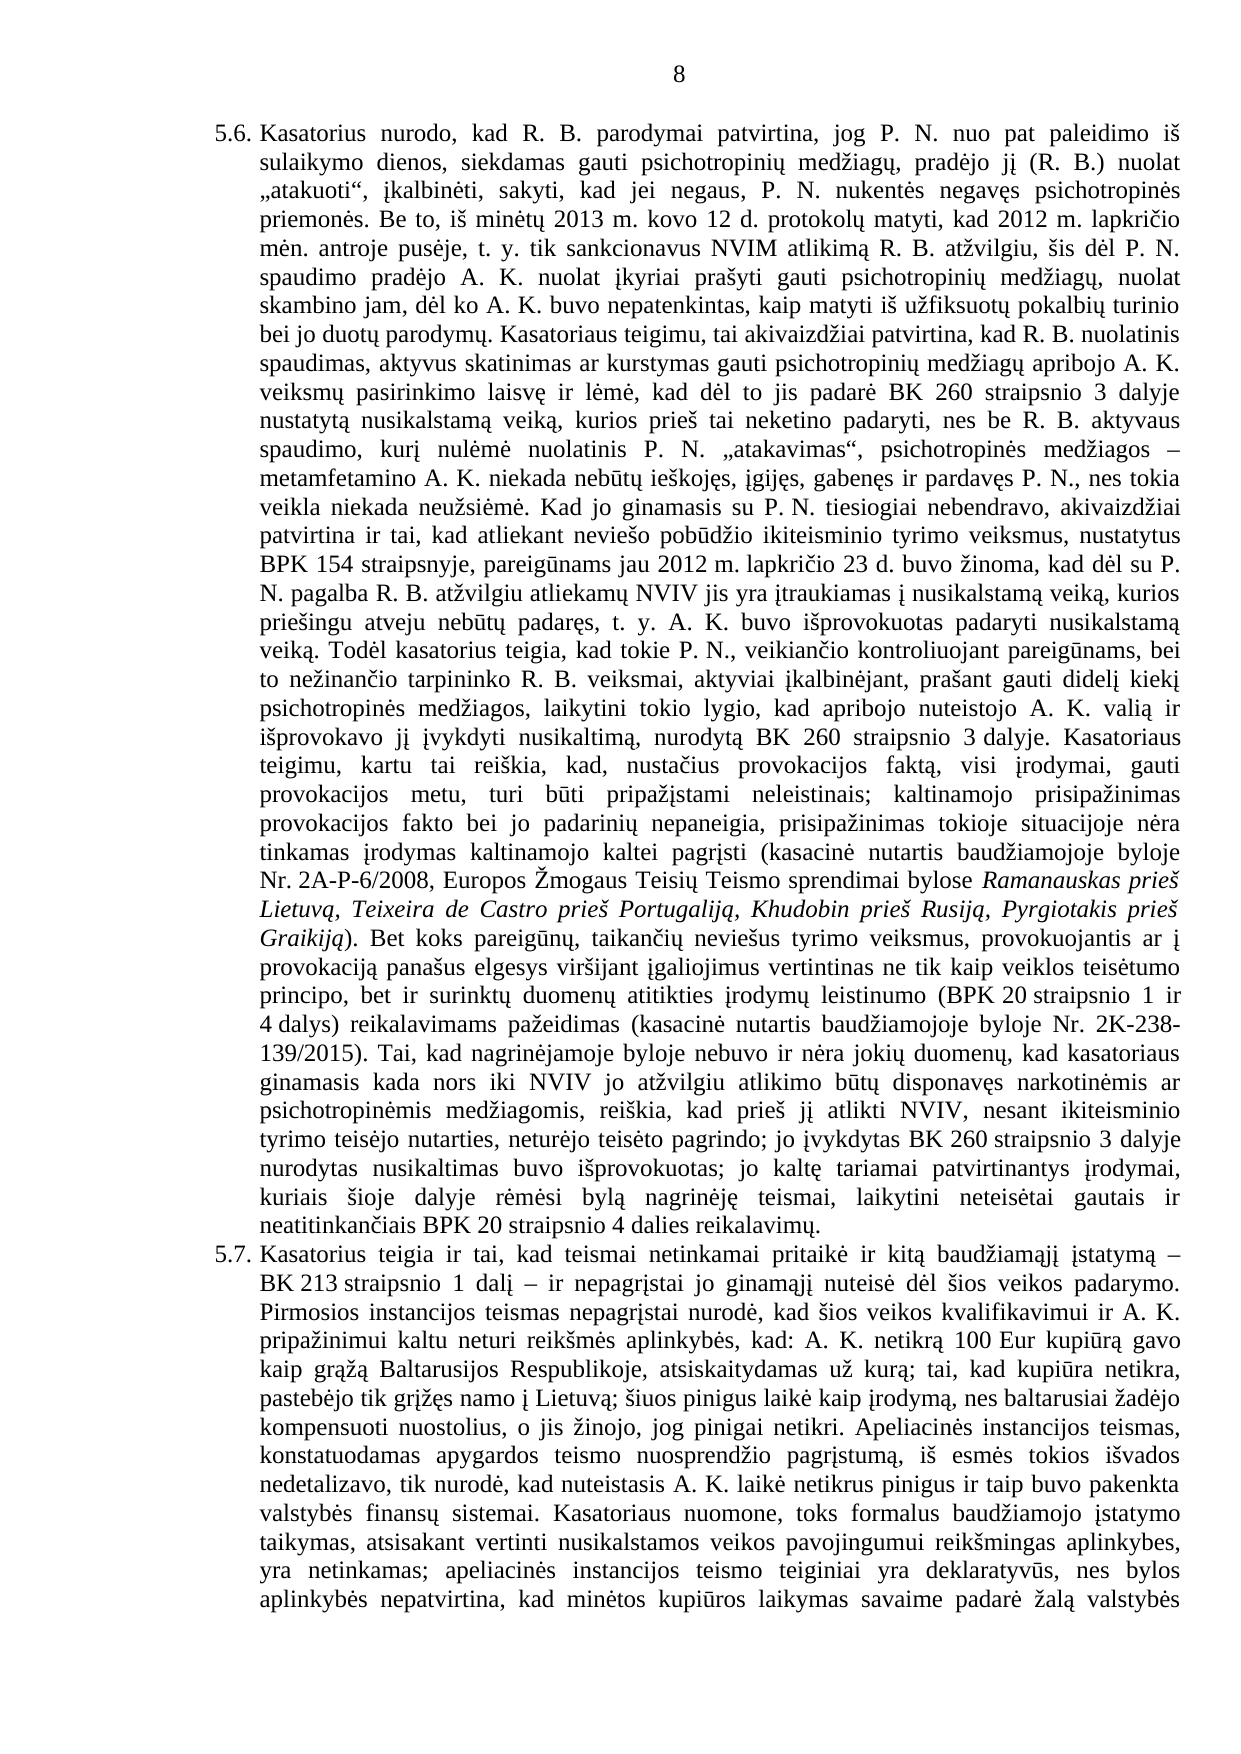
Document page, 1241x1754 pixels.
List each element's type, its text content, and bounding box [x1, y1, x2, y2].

text 5.7. Kasatorius teigia ir tai, kad teismai netinkamai pritaikė ir kitą baudžiamąjį įstatymą – BK 213 straipsnio 1 dalį – ir nepagrįstai jo ginamąjį nuteisė dėl šios veikos padarymo. Pirmosios instancijos teismas nepagrįstai nurodė, kad šios veikos kvalifikavimui ir A. K. pripažinimui kaltu neturi reikšmės aplinkybės, kad: A. K. netikrą 100 Eur kupiūrą gavo kaip grąžą Baltarusijos Respublikoje, atsiskaitydamas už kurą; tai, kad kupiūra netikra, pastebėjo tik grįžęs namo į Lietuvą; šiuos pinigus laikė kaip įrodymą, nes baltarusiai žadėjo kompensuoti nuostolius, o jis žinojo, jog pinigai netikri. Apeliacinės instancijos teismas, konstatuodamas apygardos teismo nuosprendžio pagrįstumą, iš esmės tokios išvados nedetalizavo, tik nurodė, kad nuteistasis A. K. laikė netikrus pinigus ir taip buvo pakenkta valstybės finansų sistemai. Kasatoriaus nuomone, toks formalus baudžiamojo įstatymo taikymas, atsisakant vertinti nusikalstamos veikos pavojingumui reikšmingas aplinkybes, yra netinkamas; apeliacinės instancijos teismo teiginiai yra deklaratyvūs, nes bylos aplinkybės nepatvirtina, kad minėtos kupiūros laikymas savaime padarė žalą valstybės [214, 1239, 1181, 1613]
text 5.6. Kasatorius nurodo, kad R. B. parodymai patvirtina, jog P. N. nuo pat paleidimo iš sulaikymo dienos, siekdamas gauti psichotropinių medžiagų, pradėjo jį (R. B.) nuolat „atakuoti“, įkalbinėti, sakyti, kad jei negaus, P. N. nukentės negavęs psichotropinės priemonės. Be to, iš minėtų 2013 m. kovo 12 d. protokolų matyti, kad 2012 m. lapkričio mėn. antroje pusėje, t. y. tik sankcionavus NVIM atlikimą R. B. atžvilgiu, šis dėl P. N. spaudimo pradėjo A. K. nuolat įkyriai prašyti gauti psichotropinių medžiagų, nuolat skambino jam, dėl ko A. K. buvo nepatenkintas, kaip matyti iš užfiksuotų pokalbių turinio bei jo duotų parodymų. Kasatoriaus teigimu, tai akivaizdžiai patvirtina, kad R. B. nuolatinis spaudimas, aktyvus skatinimas ar kurstymas gauti psichotropinių medžiagų apribojo A. K. veiksmų pasirinkimo laisvę ir lėmė, kad dėl to jis padarė BK 260 straipsnio 3 dalyje nustatytą nusikalstamą veiką, kurios prieš tai neketino padaryti, nes be R. B. aktyvaus spaudimo, kurį nulėmė nuolatinis P. N. „atakavimas“, psichotropinės medžiagos – metamfetamino A. K. niekada nebūtų ieškojęs, įgijęs, gabenęs ir pardavęs P. N., nes tokia veikla niekada neužsiėmė. Kad jo ginamasis su P. N. tiesiogiai nebendravo, akivaizdžiai patvirtina ir tai, kad atliekant neviešo pobūdžio ikiteisminio tyrimo veiksmus, nustatytus BPK 154 straipsnyje, pareigūnams jau 2012 m. lapkričio 23 d. buvo žinoma, kad dėl su P. N. pagalba R. B. atžvilgiu atliekamų NVIV jis yra įtraukiamas į nusikalstamą veiką, kurios priešingu atveju nebūtų padaręs, t. y. A. K. buvo išprovokuotas padaryti nusikalstamą veiką. Todėl kasatorius teigia, kad tokie P. N., veikiančio kontroliuojant pareigūnams, bei to nežinančio tarpininko R. B. veiksmai, aktyviai įkalbinėjant, prašant gauti didelį kiekį psichotropinės medžiagos, laikytini tokio lygio, kad apribojo nuteistojo A. K. valią ir išprovokavo jį įvykdyti nusikaltimą, nurodytą BK 260 straipsnio 3 dalyje. Kasatoriaus teigimu, kartu tai reiškia, kad, nustačius provokacijos faktą, visi įrodymai, gauti provokacijos metu, turi būti pripažįstami neleistinais; kaltinamojo prisipažinimas provokacijos fakto bei jo padarinių nepaneigia, prisipažinimas tokioje situacijoje nėra tinkamas įrodymas kaltinamojo kaltei pagrįsti (kasacinė nutartis baudžiamojoje byloje Nr. 2A-P-6/2008, Europos Žmogaus Teisių Teismo sprendimai bylose Ramanauskas prieš Lietuvą, Teixeira de Castro prieš Portugaliją, Khudobin prieš Rusiją, Pyrgiotakis prieš Graikiją). Bet koks pareigūnų, taikančių neviešus tyrimo veiksmus, provokuojantis ar į provokaciją panašus elgesys viršijant įgaliojimus vertintinas ne tik kaip veiklos teisėtumo principo, bet ir surinktų duomenų atitikties įrodymų leistinumo (BPK 20 straipsnio 1 ir 4 dalys) reikalavimams pažeidimas (kasacinė nutartis baudžiamojoje byloje Nr. 2K-238-139/2015). Tai, kad nagrinėjamoje byloje nebuvo ir nėra jokių duomenų, kad kasatoriaus ginamasis kada nors iki NVIV jo atžvilgiu atlikimo būtų disponavęs narkotinėmis ar psichotropinėmis medžiagomis, reiškia, kad prieš jį atlikti NVIV, nesant ikiteisminio tyrimo teisėjo nutarties, neturėjo teisėto pagrindo; jo įvykdytas BK 260 straipsnio 3 dalyje nurodytas nusikaltimas buvo išprovokuotas; jo kaltę tariamai patvirtinantys įrodymai, kuriais šioje dalyje rėmėsi bylą nagrinėję teismai, laikytini neteisėtai gautais ir neatitinkančiais BPK 20 straipsnio 4 dalies reikalavimų. [214, 118, 1181, 1239]
